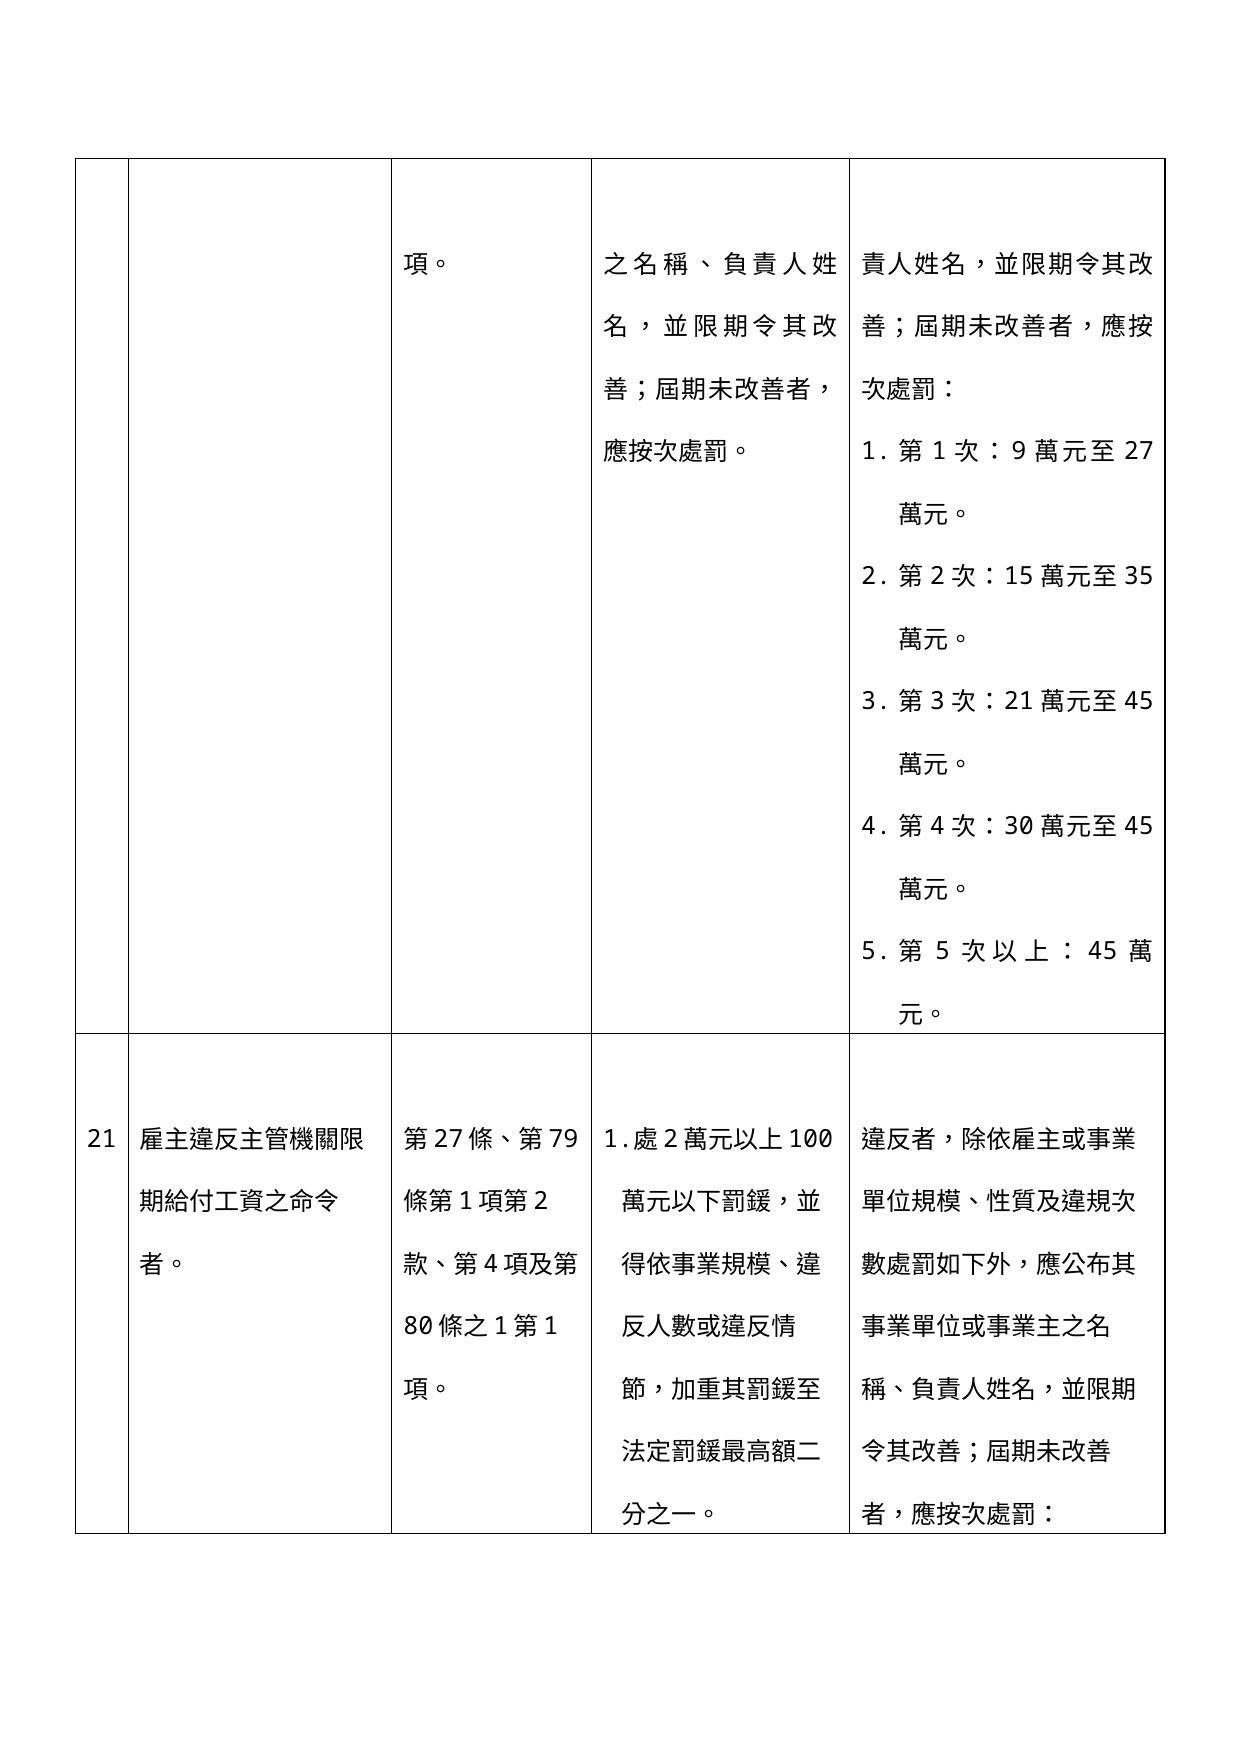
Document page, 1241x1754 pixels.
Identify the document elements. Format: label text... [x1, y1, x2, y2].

table_cell 1.處2萬元以上100萬元以下罰鍰，並得依事業規模、違反人數或違反情節，加重其罰鍰至法定罰鍰最高額二分之一。 [592, 1034, 849, 1533]
table_cell 21 [76, 1034, 128, 1533]
table_cell 之名稱、負責人姓名，並限期令其改善；屆期未改善者，應按次處罰。 [592, 159, 849, 1033]
table_cell 雇主違反主管機關限期給付工資之命令者。 [129, 1034, 391, 1533]
table_cell 項。 [392, 159, 591, 1033]
table_cell [129, 159, 391, 1033]
table_cell 第27條、第79條第1項第2款、第4項及第80條之1第1項。 [392, 1034, 591, 1533]
table_cell [76, 159, 128, 1033]
table_cell 違反者，除依雇主或事業單位規模、性質及違規次數處罰如下外，應公布其事業單位或事業主之名稱、負責人姓名，並限期令其改善；屆期未改善者，應按次處罰： 1.甲類： 第1次：2萬元至20萬元。 第2次：10萬元至40萬元。 第3次：30萬元至60萬元。 第4次：60萬元至80萬元。 第5次以上：80萬元至100萬元。 2.乙類： 第1次：2萬元至15萬元。 第2次：5萬元至20萬元。 第3次：15萬元至30萬元。 第4次：30萬元至45萬元。 第5次：45萬元至60萬元。 第6次：60萬元至80萬元。 第7次：80萬元至100萬元。 第8次以上：100萬元。 [850, 1034, 1164, 1533]
table_cell 違反者，除依違規次數處罰如下外，應公布其事業單位或事業主之名稱、負責人姓名，並限期令其改善；屆期未改善者，應按次處罰： 第1次：9萬元至27萬元。 第2次：15萬元至35萬元。 第3次：21萬元至45萬元。 第4次：30萬元至45萬元。 第5次以上：45萬元。 [850, 159, 1164, 1033]
